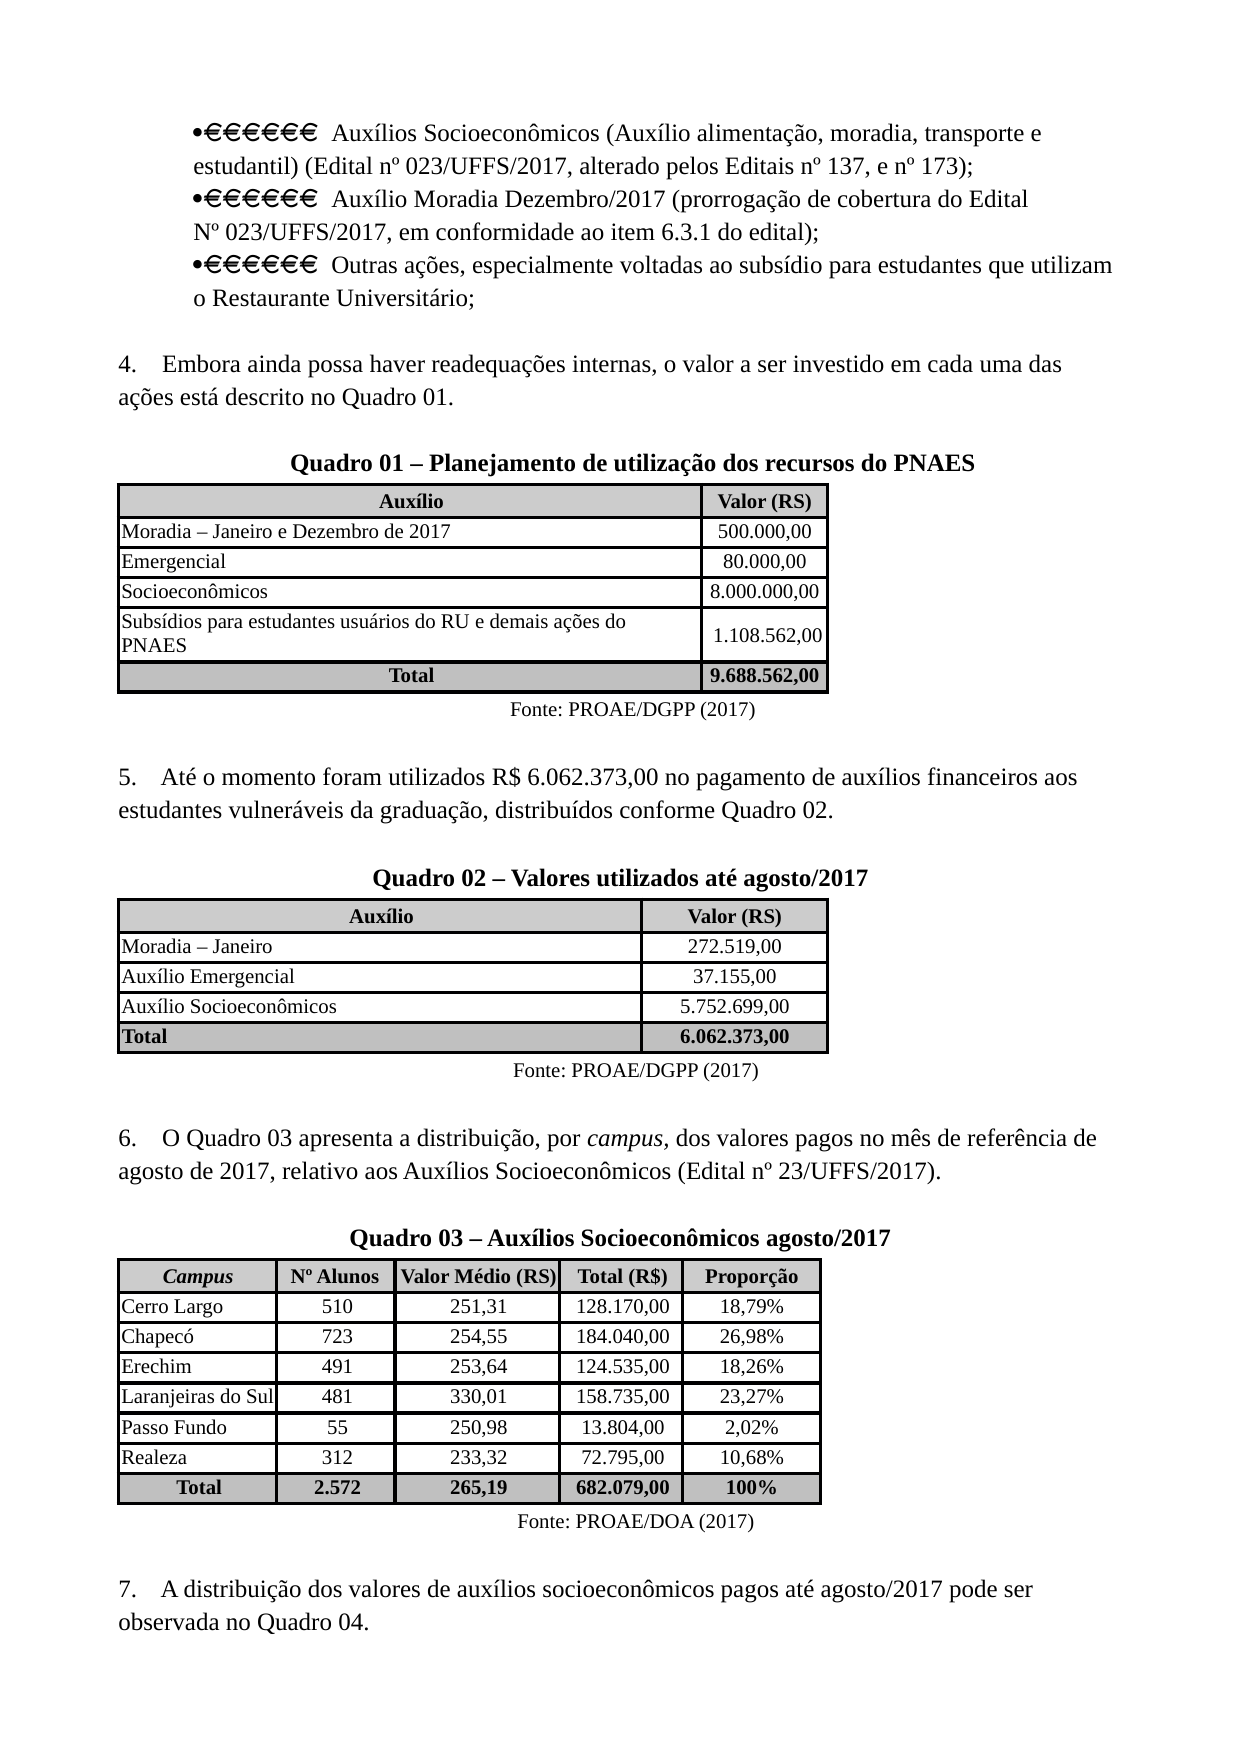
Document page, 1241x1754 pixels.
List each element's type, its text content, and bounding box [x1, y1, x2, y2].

table_cell 184.040,00 [561, 1324, 681, 1351]
table_cell Moradia – Janeiro e Dezembro de 2017 [120, 519, 700, 546]
table_cell Cerro Largo [120, 1294, 275, 1321]
table_cell 265,19 [397, 1475, 558, 1502]
table_cell 100% [684, 1475, 819, 1502]
text · Auxílios Socioeconômicos (Auxílio alimentação, moradia, transporte e estudantil) (Edital nº 023/UFFS/2017, alterado pelos Editais nº 137, e nº 173); [193, 118, 1122, 180]
table_cell 37.155,00 [643, 964, 826, 991]
text Quadro 03 – Auxílios Socioeconômicos agosto/2017 [118, 1223, 1122, 1252]
table_cell 1.108.562,00 [703, 609, 826, 660]
text 6. O Quadro 03 apresenta a distribuição, por campus, dos valores pagos no mês de referência de agosto de 2017, relativo aos Auxílios Socioeconômicos (Edital nº 23/UFFS/2017). [118, 1123, 1122, 1185]
table_cell 481 [278, 1385, 393, 1411]
table_cell 128.170,00 [561, 1294, 681, 1321]
table_cell 491 [278, 1354, 393, 1381]
table_cell 312 [278, 1445, 393, 1472]
text Quadro 01 – Planejamento de utilização dos recursos do PNAES [118, 448, 1122, 477]
table_cell Erechim [120, 1354, 275, 1381]
table_header Valor (RS) [703, 486, 826, 516]
table_header Proporção [684, 1261, 819, 1291]
table_cell 55 [278, 1415, 393, 1442]
table_header Valor (RS) [643, 901, 826, 931]
table_cell 18,79% [684, 1294, 819, 1321]
table_cell 723 [278, 1324, 393, 1351]
text Quadro 02 – Valores utilizados até agosto/2017 [118, 863, 1122, 892]
text · Outras ações, especialmente voltadas ao subsídio para estudantes que utilizam o Restaurante Universitário; [193, 250, 1122, 312]
table_cell Auxílio Socioeconômicos [120, 994, 640, 1021]
table_cell 272.519,00 [643, 934, 826, 961]
table_cell 2.572 [278, 1475, 393, 1502]
table_cell Moradia – Janeiro [120, 934, 640, 961]
table_cell 254,55 [397, 1324, 558, 1351]
text 7. A distribuição dos valores de auxílios socioeconômicos pagos até agosto/2017 pode ser observada no Quadro 04. [118, 1574, 1122, 1636]
table_cell 13.804,00 [561, 1415, 681, 1442]
table_cell 6.062.373,00 [643, 1024, 826, 1051]
text Fonte: PROAE/DGPP (2017) [118, 1054, 1122, 1083]
table_cell 26,98% [684, 1324, 819, 1351]
table_cell 9.688.562,00 [703, 664, 826, 690]
table_cell 72.795,00 [561, 1445, 681, 1472]
table_cell 158.735,00 [561, 1385, 681, 1411]
table_cell Emergencial [120, 549, 700, 576]
text 4. Embora ainda possa haver readequações internas, o valor a ser investido em cada uma das ações está descrito no Quadro 01. [118, 349, 1122, 411]
table_cell Subsídios para estudantes usuários do RU e demais ações do PNAES [120, 609, 700, 660]
table_header Auxílio [120, 486, 700, 516]
table_cell 80.000,00 [703, 549, 826, 576]
table_cell Chapecó [120, 1324, 275, 1351]
table_cell 250,98 [397, 1415, 558, 1442]
table_cell 8.000.000,00 [703, 579, 826, 606]
table_header Nº Alunos [278, 1261, 393, 1291]
table_cell Total [120, 1024, 640, 1051]
table_header Campus [120, 1261, 275, 1291]
table_cell 253,64 [397, 1354, 558, 1381]
table_header Auxílio [120, 901, 640, 931]
text Fonte: PROAE/DGPP (2017) [118, 693, 1122, 722]
table_cell 124.535,00 [561, 1354, 681, 1381]
table_cell Socioeconômicos [120, 579, 700, 606]
table_cell 500.000,00 [703, 519, 826, 546]
table_cell 251,31 [397, 1294, 558, 1321]
table_cell 18,26% [684, 1354, 819, 1381]
table_cell 510 [278, 1294, 393, 1321]
table_cell 330,01 [397, 1385, 558, 1411]
text · Auxílio Moradia Dezembro/2017 (prorrogação de cobertura do Edital Nº.023/UFFS/2017, em conformidade ao item 6.3.1 do edital); [193, 184, 1122, 246]
table_header Total (R$) [561, 1261, 681, 1291]
table_cell Total [120, 1475, 275, 1502]
table_cell Auxílio Emergencial [120, 964, 640, 991]
text 5. Até o momento foram utilizados R$ 6.062.373,00 no pagamento de auxílios financeiros aos estudantes vulneráveis da graduação, distribuídos conforme Quadro 02. [118, 762, 1122, 824]
table_cell 23,27% [684, 1385, 819, 1411]
table_header Valor Médio (RS) [397, 1261, 558, 1291]
table_cell Passo Fundo [120, 1415, 275, 1442]
table_cell 5.752.699,00 [643, 994, 826, 1021]
table_cell Laranjeiras do Sul [120, 1385, 275, 1411]
table_cell 2,02% [684, 1415, 819, 1442]
table_cell Realeza [120, 1445, 275, 1472]
table_cell Total [120, 664, 700, 690]
table_cell 10,68% [684, 1445, 819, 1472]
table_cell 682.079,00 [561, 1475, 681, 1502]
text Fonte: PROAE/DOA (2017) [118, 1505, 1122, 1534]
table_cell 233,32 [397, 1445, 558, 1472]
